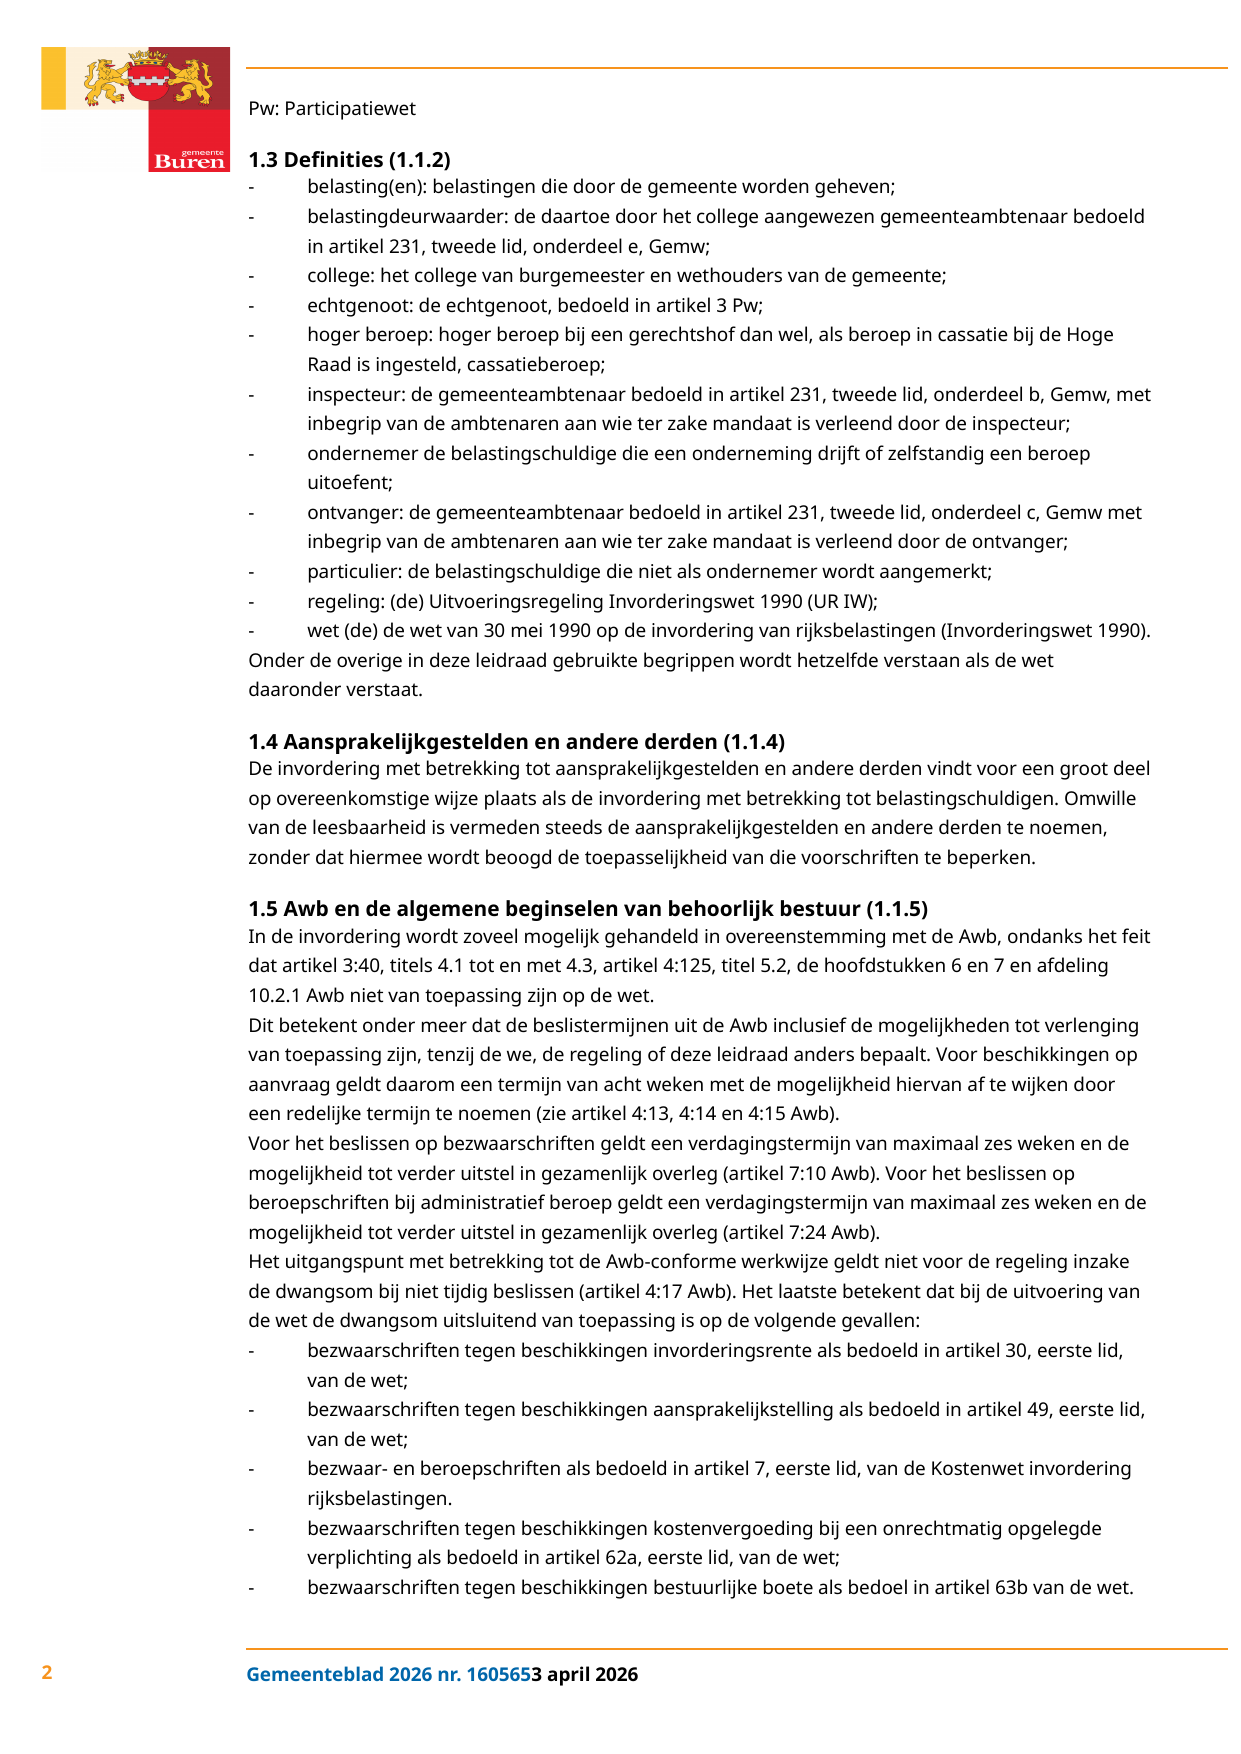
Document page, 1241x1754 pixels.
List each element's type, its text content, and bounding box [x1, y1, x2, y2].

list wet (de) de wet van 30 mei 1990 op de invordering van rijksbelastingen (Invorderingswet 1990). [248, 617, 1152, 643]
list belastingdeurwaarder: de daartoe door het college aangewezen gemeenteambtenaar bedoeld in artikel 231, tweede lid, onderdeel e, Gemw; [248, 203, 1152, 258]
list hoger beroep: hoger beroep bij een gerechtshof dan wel, als beroep in cassatie bij de Hoge Raad is ingesteld, cassatieberoep; [248, 322, 1152, 377]
list college: het college van burgemeester en wethouders van de gemeente; [248, 262, 1152, 288]
list bezwaarschriften tegen beschikkingen kostenvergoeding bij een onrechtmatig opgelegde verplichting als bedoeld in artikel 62a, eerste lid, van de wet; [248, 1515, 1152, 1570]
text 1.4 Aansprakelijkgestelden en andere derden (1.1.4) [248, 727, 1152, 755]
list bezwaar- en beroepschriften als bedoeld in artikel 7, eerste lid, van de Kostenwet invordering rijksbelastingen. [248, 1456, 1152, 1511]
list ondernemer de belastingschuldige die een onderneming drijft of zelfstandig een beroep uitoefent; [248, 440, 1152, 495]
text Dit betekent onder meer dat de beslistermijnen uit de Awb inclusief de mogelijkheden tot verlenging van toepassing zijn, tenzij de we, de regeling of deze leidraad anders bepaalt. Voor beschikkingen op aanvraag geldt daarom een termijn van acht weken met de mogelijkheid hiervan af te wijken door een redelijke termijn te noemen (zie artikel 4:13, 4:14 en 4:15 Awb). [248, 1012, 1152, 1126]
text Het uitgangspunt met betrekking tot de Awb-conforme werkwijze geldt niet voor de regeling inzake de dwangsom bij niet tijdig beslissen (artikel 4:17 Awb). Het laatste betekent dat bij de uitvoering van de wet de dwangsom uitsluitend van toepassing is op de volgende gevallen: [248, 1248, 1152, 1333]
picture [41, 47, 231, 172]
list echtgenoot: de echtgenoot, bedoeld in artikel 3 Pw; [248, 292, 1152, 318]
text Onder de overige in deze leidraad gebruikte begrippen wordt hetzelfde verstaan als de wet daaronder verstaat. [248, 647, 1152, 702]
list regeling: (de) Uitvoeringsregeling Invorderingswet 1990 (UR IW); [248, 588, 1152, 613]
text 1.5 Awb en de algemene beginselen van behoorlijk bestuur (1.1.5) [248, 894, 1152, 923]
text In de invordering wordt zoveel mogelijk gehandeld in overeenstemming met de Awb, ondanks het feit dat artikel 3:40, titels 4.1 tot en met 4.3, artikel 4:125, titel 5.2, de hoofdstukken 6 en 7 en afdeling 10.2.1 Awb niet van toepassing zijn op de wet. [248, 923, 1152, 1008]
list bezwaarschriften tegen beschikkingen aansprakelijkstelling als bedoeld in artikel 49, eerste lid, van de wet; [248, 1396, 1152, 1452]
list bezwaarschriften tegen beschikkingen bestuurlijke boete als bedoel in artikel 63b van de wet. [248, 1574, 1152, 1599]
text Voor het beslissen op bezwaarschriften geldt een verdagingstermijn van maximaal zes weken en de mogelijkheid tot verder uitstel in gezamenlijk overleg (artikel 7:10 Awb). Voor het beslissen op beroepschriften bij administratief beroep geldt een verdagingstermijn van maximaal zes weken en de mogelijkheid tot verder uitstel in gezamenlijk overleg (artikel 7:24 Awb). [248, 1130, 1152, 1244]
list ontvanger: de gemeenteambtenaar bedoeld in artikel 231, tweede lid, onderdeel c, Gemw met inbegrip van de ambtenaren aan wie ter zake mandaat is verleend door de ontvanger; [248, 499, 1152, 554]
text 1.3 Definities (1.1.2) [248, 145, 1152, 174]
list particulier: de belastingschuldige die niet als ondernemer wordt aangemerkt; [248, 558, 1152, 584]
list inspecteur: de gemeenteambtenaar bedoeld in artikel 231, tweede lid, onderdeel b, Gemw, met inbegrip van de ambtenaren aan wie ter zake mandaat is verleend door de inspecteur; [248, 381, 1152, 436]
list bezwaarschriften tegen beschikkingen invorderingsrente als bedoeld in artikel 30, eerste lid, van de wet; [248, 1337, 1152, 1392]
list belasting(en): belastingen die door de gemeente worden geheven; [248, 174, 1152, 199]
text De invordering met betrekking tot aansprakelijkgestelden en andere derden vindt voor een groot deel op overeenkomstige wijze plaats als de invordering met betrekking tot belastingschuldigen. Omwille van de leesbaarheid is vermeden steeds de aansprakelijkgestelden en andere derden te noemen, zonder dat hiermee wordt beoogd de toepasselijkheid van die voorschriften te beperken. [248, 755, 1152, 870]
text Pw: Participatiewet [248, 95, 1152, 121]
